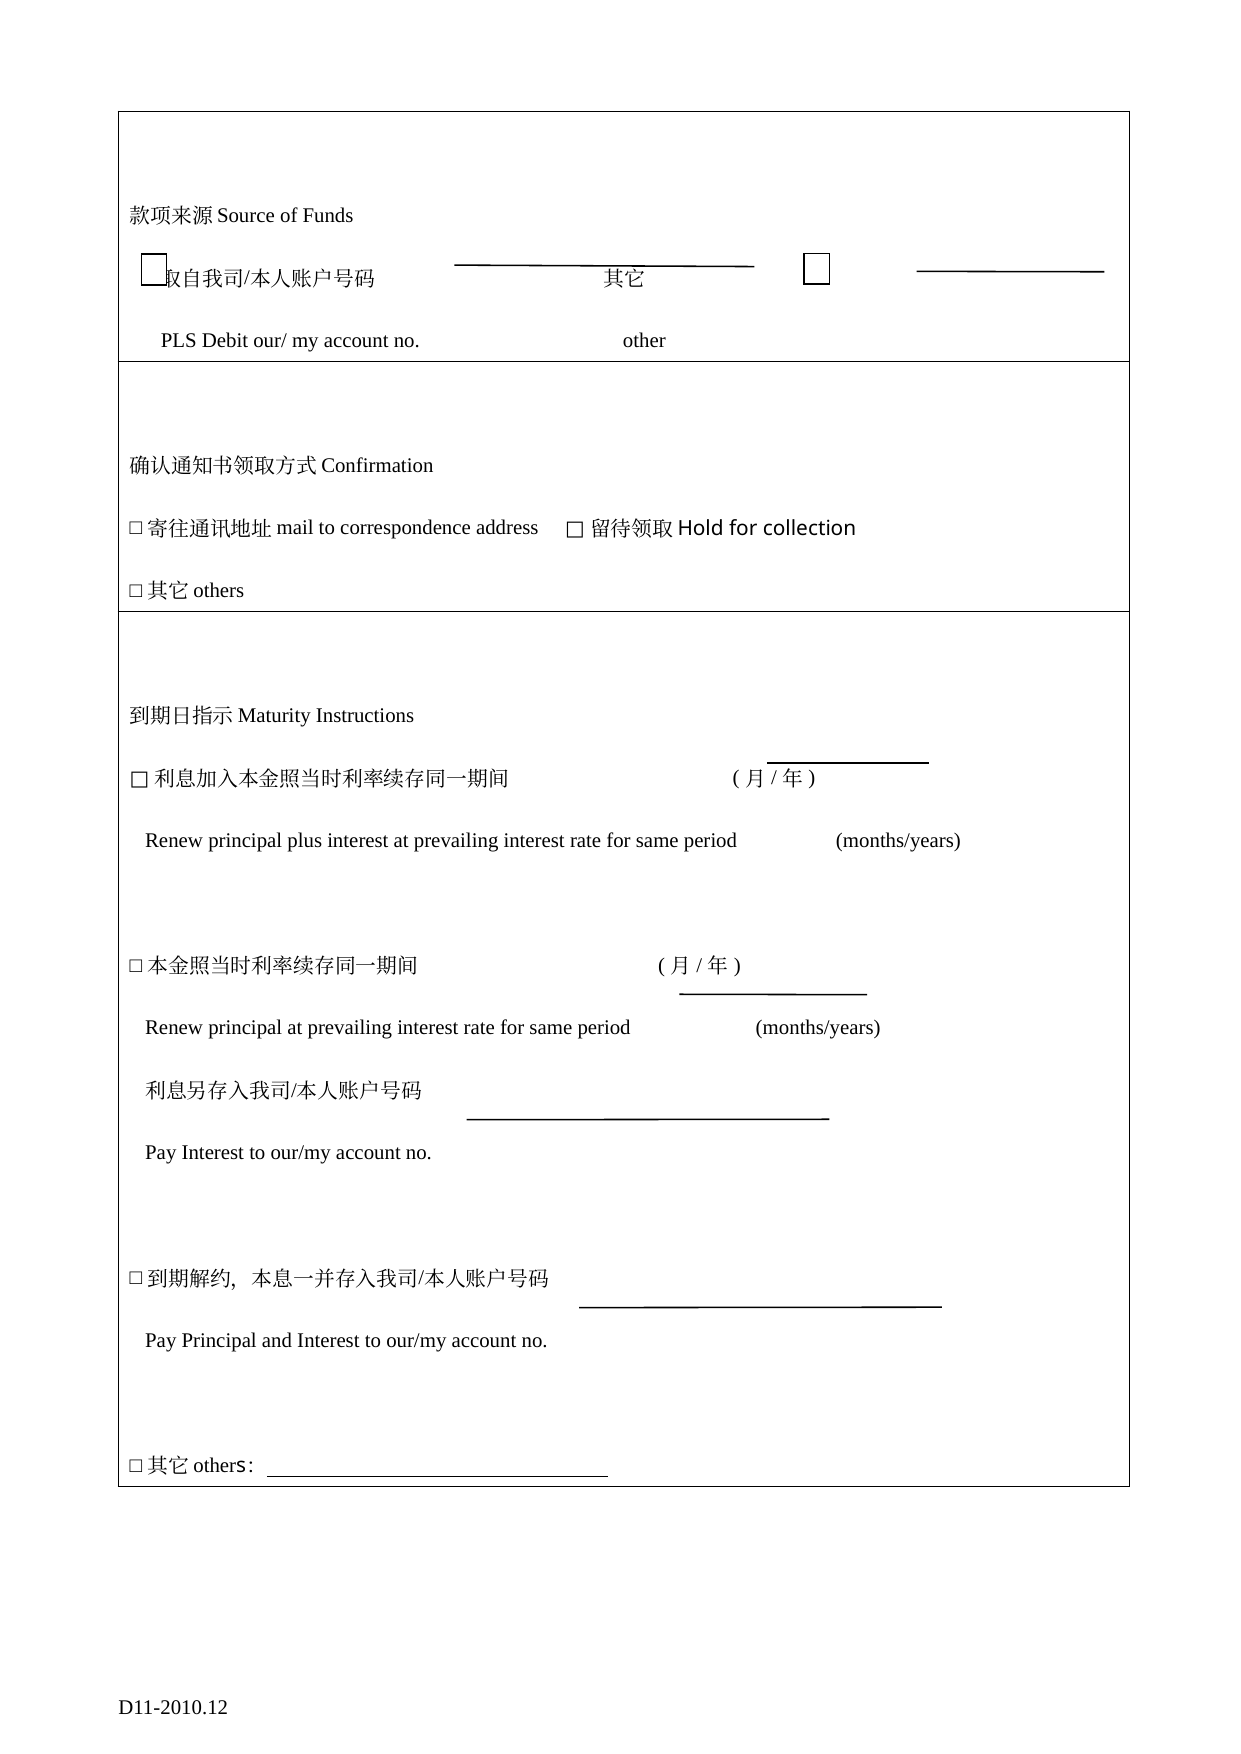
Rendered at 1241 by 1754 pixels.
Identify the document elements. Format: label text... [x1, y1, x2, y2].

table_cell 到期日指示Maturity Instructions □ 利息加入本金照当时利率续存同一期间 ( 月 / 年 ) Renew principal plus interest at prevailing interest rate for same period (months/years) □ 本金照当时利率续存同一期间 ( 月 / 年 ) Renew principal at prevailing interest rate for same period (months/years) 利息另存入我司/本人账户号码 Pay Interest to our/my account no. □ 到期解约，本息一并存入我司/本人账户号码 Pay Principal and Interest to our/my account no. □ 其它others： [119, 612, 1129, 1486]
table_cell 款项来源Source of Funds 取自我司/本人账户号码 其它 PLS Debit our/ my account no. other [119, 112, 1129, 361]
table_cell 确认通知书领取方式Confirmation □ 寄往通讯地址mail to correspondence address □ 留待领取Hold for collection □ 其它others [119, 362, 1129, 611]
